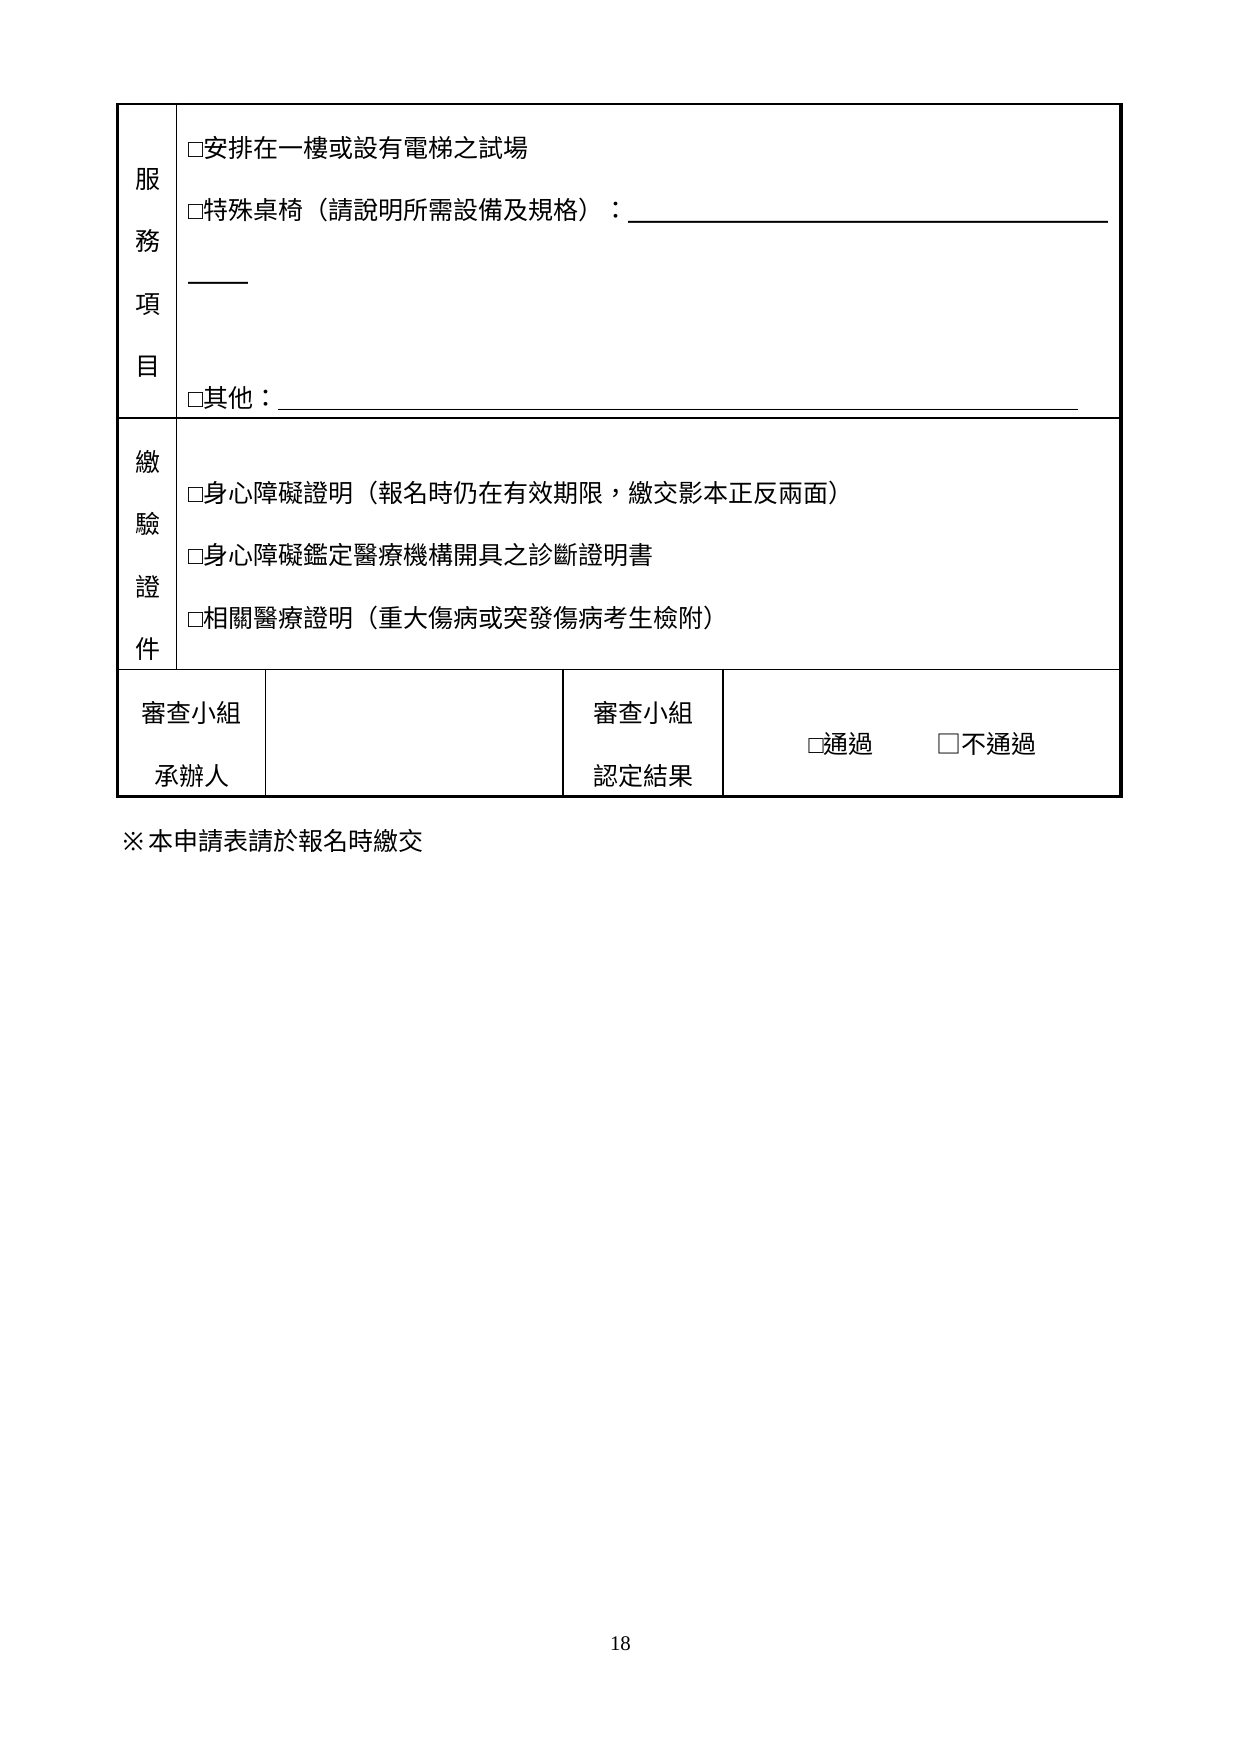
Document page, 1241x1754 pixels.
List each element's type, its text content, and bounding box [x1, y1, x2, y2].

table_cell 審查小組 認定結果 [564, 670, 722, 795]
table_cell □安排在一樓或設有電梯之試場 □特殊桌椅（請說明所需設備及規格）：____________________________________ □其他：＿＿＿＿＿＿＿＿＿＿＿＿＿＿＿＿＿＿＿＿＿＿＿＿＿＿＿＿＿＿＿＿ [177, 105, 1119, 417]
text ※本申請表請於報名時繳交 [118, 798, 1122, 861]
table_cell 服務項目 [119, 105, 176, 417]
table_cell 審查小組 承辦人 [119, 670, 265, 795]
table_cell 繳驗證件 [119, 419, 176, 668]
table_cell □通過 □不通過 [724, 670, 1119, 795]
table_cell [266, 670, 562, 795]
table_cell □身心障礙證明（報名時仍在有效期限，繳交影本正反兩面） □身心障礙鑑定醫療機構開具之診斷證明書 □相關醫療證明（重大傷病或突發傷病考生檢附） [177, 419, 1119, 668]
